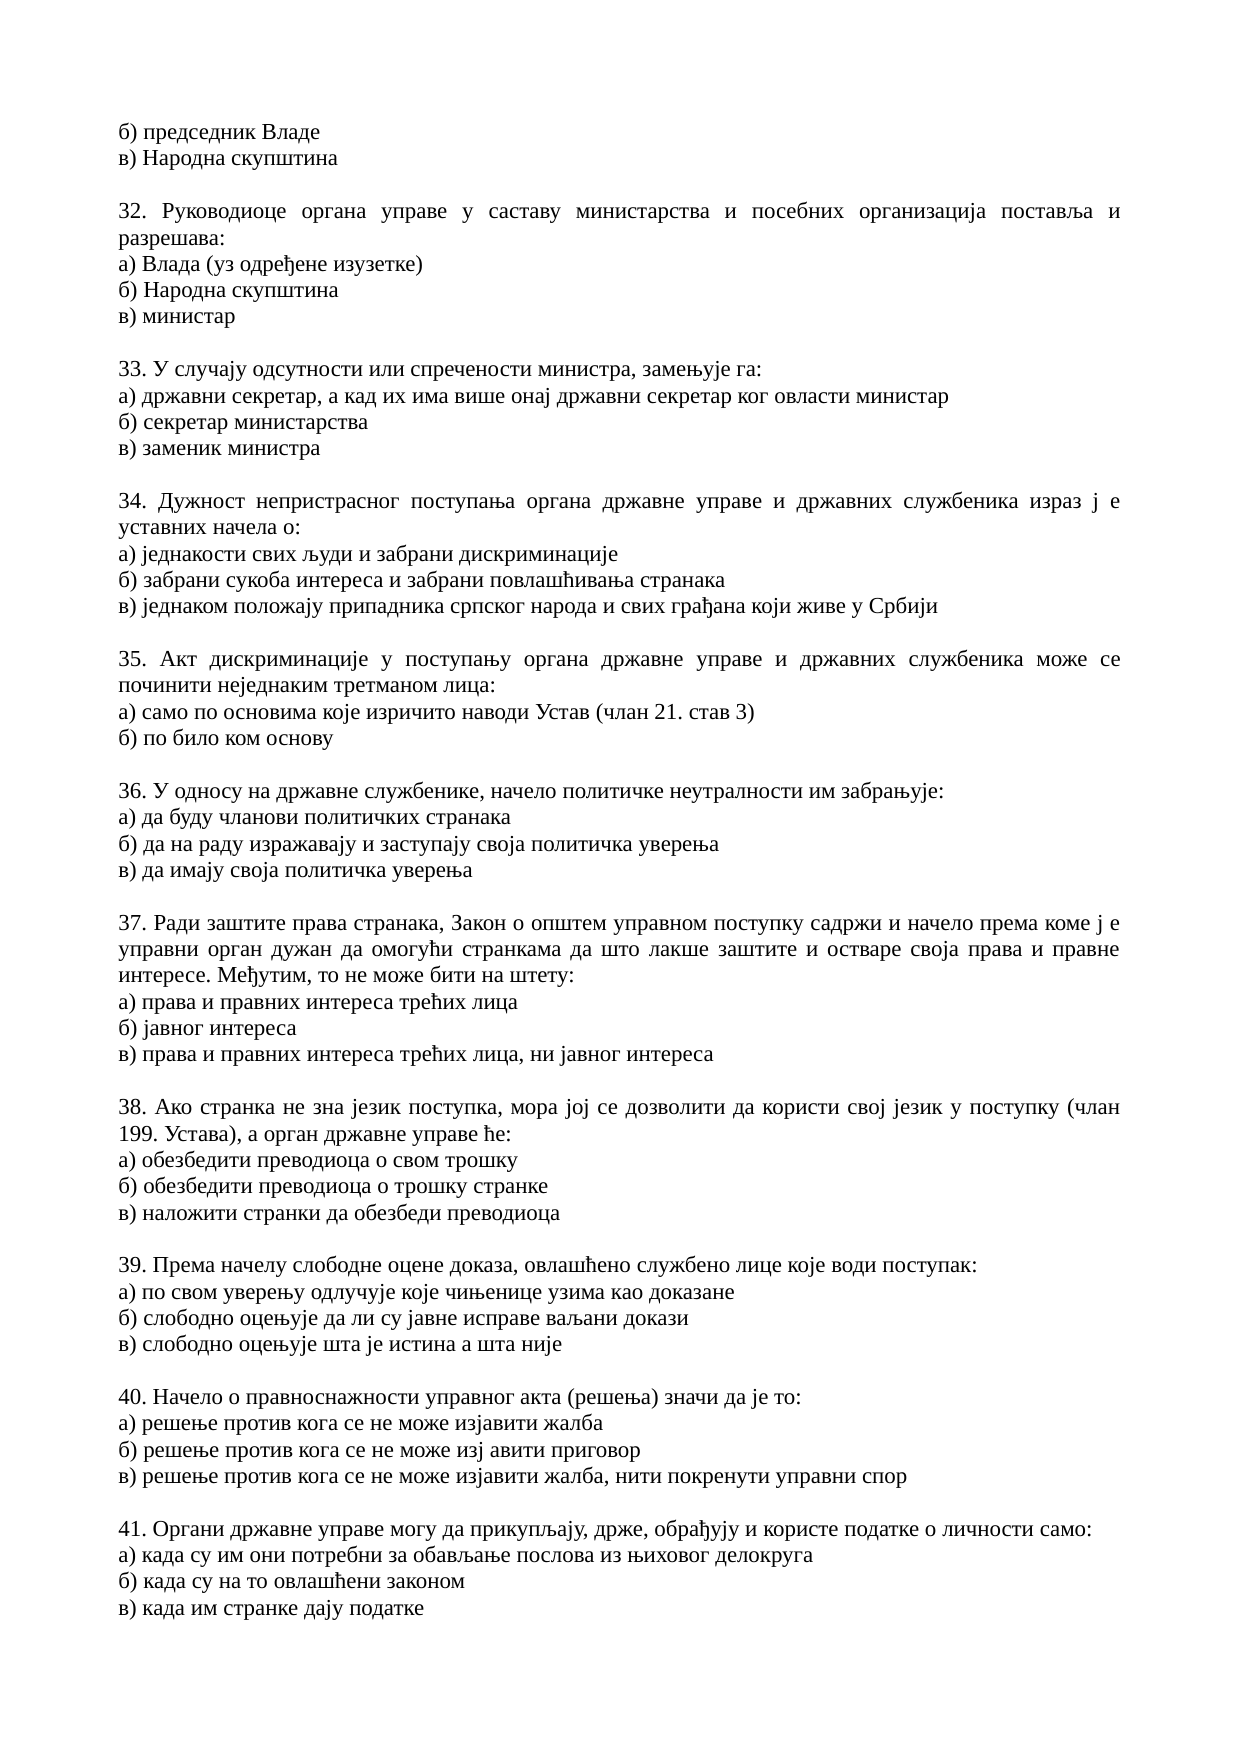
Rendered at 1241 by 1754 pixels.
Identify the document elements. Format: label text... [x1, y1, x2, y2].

text в) Народна скупштина [118, 144, 1122, 171]
text а) једнакости свих људи и забрани дискриминације [118, 540, 1122, 566]
text в) заменик министра [118, 434, 1122, 461]
text б) забрани сукоба интереса и забрани повлашћивања странака [118, 566, 1122, 592]
text 37. Ради заштите права странака, Закон о општем управном поступку садржи и начело према коме ј е управни орган дужан да омогући странкама да што лакше заштите и остваре своја права и правне интересе. Међутим, то не може бити на штету: [118, 909, 1122, 988]
text а) само по основима које изричито наводи Устав (члан 21. став 3) [118, 698, 1122, 724]
text 34. Дужност непристрасног поступања органа државне управе и државних службеника израз ј е уставних начела о: [118, 487, 1122, 540]
text а) права и правних интереса трећих лица [118, 988, 1122, 1014]
text б) да на раду изражавају и заступају своја политичка уверења [118, 830, 1122, 856]
text б) председник Владе [118, 118, 1122, 144]
text 36. У односу на државне службенике, начело политичке неутралности им забрањује: [118, 777, 1122, 803]
text а) државни секретар, а кад их има више онај државни секретар ког овласти министар [118, 382, 1122, 408]
text в) права и правних интереса трећих лица, ни јавног интереса [118, 1041, 1122, 1067]
text б) секретар министарства [118, 408, 1122, 434]
text б) обезбедити преводиоца о трошку странке [118, 1172, 1122, 1199]
text 32. Руководиоце органа управе у саставу министарства и посебних организација поставља и разрешава: [118, 197, 1122, 250]
text в) када им странке дају податке [118, 1594, 1122, 1620]
text а) решење против кога се не може изјавити жалба [118, 1409, 1122, 1436]
text 41. Органи државне управе могу да прикупљају, држе, обрађују и користе податке о личности само: [118, 1515, 1122, 1541]
text б) када су на то овлашћени законом [118, 1568, 1122, 1594]
text в) слободно оцењује шта је истина а шта није [118, 1330, 1122, 1357]
text в) решење против кога се не може изјавити жалба, нити покренути управни спор [118, 1462, 1122, 1488]
text 35. Акт дискриминације у поступању органа државне управе и државних службеника може се починити неједнаким третманом лица: [118, 645, 1122, 698]
text 40. Начело о правноснажности управног акта (решења) значи да је то: [118, 1383, 1122, 1409]
text а) када су им они потребни за обављање послова из њиховог делокруга [118, 1541, 1122, 1568]
text б) слободно оцењује да ли су јавне исправе ваљани докази [118, 1304, 1122, 1330]
text 33. У случају одсутности или спречености министра, замењује га: [118, 355, 1122, 382]
text 39. Према начелу слободне оцене доказа, овлашћено службено лице које води поступак: [118, 1251, 1122, 1278]
text в) наложити странки да обезбеди преводиоца [118, 1199, 1122, 1225]
text б) по било ком основу [118, 724, 1122, 751]
text б) Народна скупштина [118, 276, 1122, 303]
text а) да буду чланови политичких странака [118, 803, 1122, 830]
text в) министар [118, 303, 1122, 329]
text б) решење против кога се не може изј авити приговор [118, 1436, 1122, 1462]
text 38. Ако странка не зна језик поступка, мора јој се дозволити да користи свој језик у поступку (члан 199. Устава), а орган државне управе ће: [118, 1093, 1122, 1146]
text а) по свом уверењу одлучује које чињенице узима као доказане [118, 1278, 1122, 1304]
text а) обезбедити преводиоца о свом трошку [118, 1146, 1122, 1172]
text в) једнаком положају припадника српског народа и свих грађана који живе у Србији [118, 592, 1122, 619]
text в) да имају своја политичка уверења [118, 856, 1122, 882]
text б) јавног интереса [118, 1014, 1122, 1041]
text а) Влада (уз одређене изузетке) [118, 250, 1122, 276]
